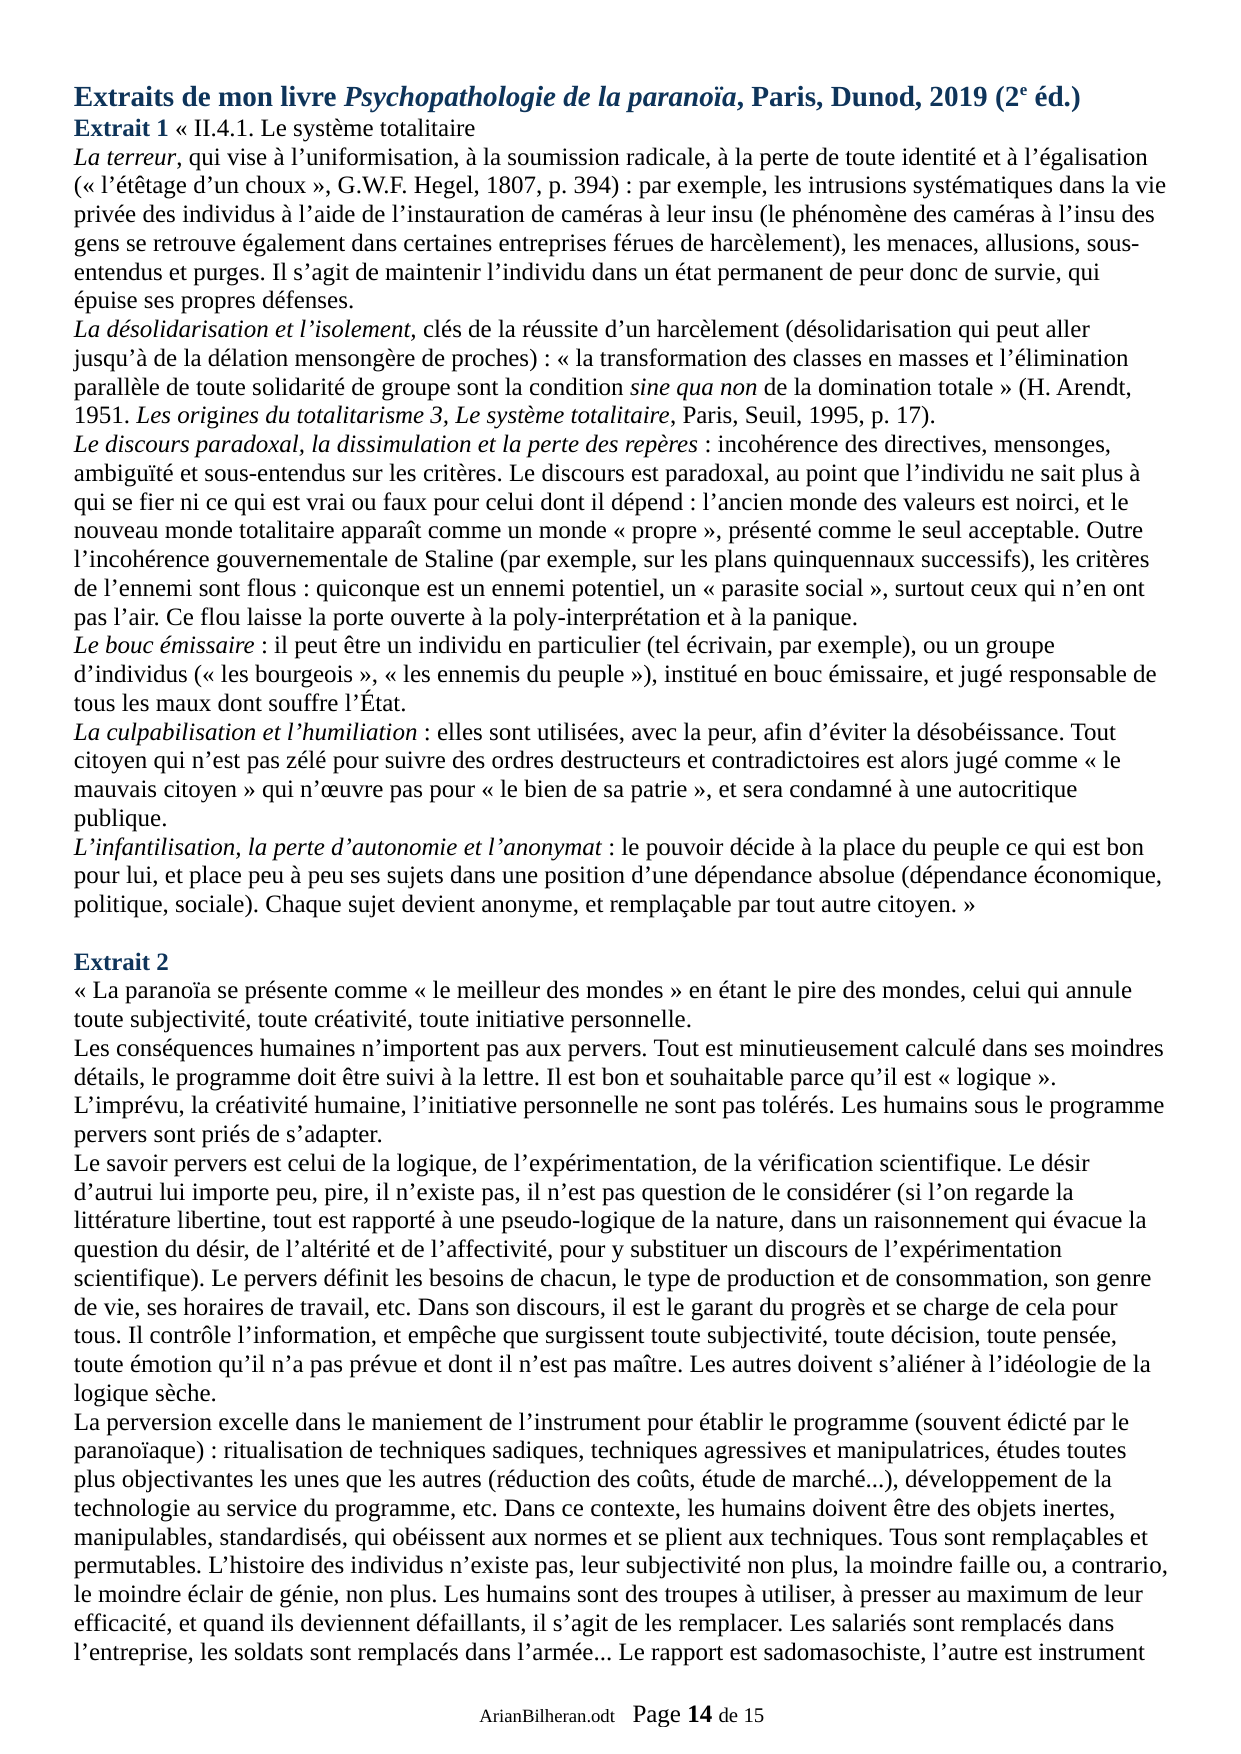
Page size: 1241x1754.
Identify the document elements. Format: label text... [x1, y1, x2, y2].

text La terreur, qui vise à l’uniformisation, à la soumission radicale, à la perte de toute identité et à l’égalisation (« l’étêtage d’un choux », G.W.F. Hegel, 1807, p. 394) : par exemple, les intrusions systématiques dans la vie privée des individus à l’aide de l’instauration de caméras à leur insu (le phénomène des caméras à l’insu des gens se retrouve également dans certaines entreprises férues de harcèlement), les menaces, allusions, sous-entendus et purges. Il s’agit de maintenir l’individu dans un état permanent de peur donc de survie, qui épuise ses propres défenses. La désolidarisation et l’isolement, clés de la réussite d’un harcèlement (désolidarisation qui peut aller jusqu’à de la délation mensongère de proches) : « la transformation des classes en masses et l’élimination parallèle de toute solidarité de groupe sont la condition sine qua non de la domination totale » (H. Arendt, 1951. Les origines du totalitarisme 3, Le système totalitaire, Paris, Seuil, 1995, p. 17). Le discours paradoxal, la dissimulation et la perte des repères : incohérence des directives, mensonges, ambiguïté et sous-entendus sur les critères. Le discours est paradoxal, au point que l’individu ne sait plus à qui se fier ni ce qui est vrai ou faux pour celui dont il dépend : l’ancien monde des valeurs est noirci, et le nouveau monde totalitaire apparaît comme un monde « propre », présenté comme le seul acceptable. Outre l’incohérence gouvernementale de Staline (par exemple, sur les plans quinquennaux successifs), les critères de l’ennemi sont flous : quiconque est un ennemi potentiel, un « parasite social », surtout ceux qui n’en ont pas l’air. Ce flou laisse la porte ouverte à la poly-interprétation et à la panique. Le bouc émissaire : il peut être un individu en particulier (tel écrivain, par exemple), ou un groupe d’individus (« les bourgeois », « les ennemis du peuple »), institué en bouc émissaire, et jugé responsable de tous les maux dont souffre l’État. La culpabilisation et l’humiliation : elles sont utilisées, avec la peur, afin d’éviter la désobéissance. Tout citoyen qui n’est pas zélé pour suivre des ordres destructeurs et contradictoires est alors jugé comme « le mauvais citoyen » qui n’œuvre pas pour « le bien de sa patrie », et sera condamné à une autocritique publique. [74, 142, 1169, 832]
text Extrait 2 [74, 947, 1169, 975]
text Les conséquences humaines n’importent pas aux pervers. Tout est minutieusement calculé dans ses moindres détails, le programme doit être suivi à la lettre. Il est bon et souhaitable parce qu’il est « logique ». L’imprévu, la créativité humaine, l’initiative personnelle ne sont pas tolérés. Les humains sous le programme pervers sont priés de s’adapter. [74, 1033, 1169, 1148]
text Le savoir pervers est celui de la logique, de l’expérimentation, de la vérification scientifique. Le désir d’autrui lui importe peu, pire, il n’existe pas, il n’est pas question de le considérer (si l’on regarde la littérature libertine, tout est rapporté à une pseudo-logique de la nature, dans un raisonnement qui évacue la question du désir, de l’altérité et de l’affectivité, pour y substituer un discours de l’expérimentation scientifique). Le pervers définit les besoins de chacun, le type de production et de consommation, son genre de vie, ses horaires de travail, etc. Dans son discours, il est le garant du progrès et se charge de cela pour tous. Il contrôle l’information, et empêche que surgissent toute subjectivité, toute décision, toute pensée, toute émotion qu’il n’a pas prévue et dont il n’est pas maître. Les autres doivent s’aliéner à l’idéologie de la logique sèche. [74, 1148, 1169, 1407]
text « La paranoïa se présente comme « le meilleur des mondes » en étant le pire des mondes, celui qui annule toute subjectivité, toute créativité, toute initiative personnelle. [74, 975, 1169, 1033]
text La perversion excelle dans le maniement de l’instrument pour établir le programme (souvent édicté par le paranoïaque) : ritualisation de techniques sadiques, techniques agressives et manipulatrices, études toutes plus objectivantes les unes que les autres (réduction des coûts, étude de marché...), développement de la technologie au service du programme, etc. Dans ce contexte, les humains doivent être des objets inertes, manipulables, standardisés, qui obéissent aux normes et se plient aux techniques. Tous sont remplaçables et permutables. L’histoire des individus n’existe pas, leur subjectivité non plus, la moindre faille ou, a contrario, le moindre éclair de génie, non plus. Les humains sont des troupes à utiliser, à presser au maximum de leur efficacité, et quand ils deviennent défaillants, il s’agit de les remplacer. Les salariés sont remplacés dans l’entreprise, les soldats sont remplacés dans l’armée... Le rapport est sadomasochiste, l’autre est instrument [74, 1407, 1169, 1665]
text Extraits de mon livre Psychopathologie de la paranoïa, Paris, Dunod, 2019 (2e éd.) Extrait 1 « II.4.1. Le système totalitaire [74, 79, 1169, 142]
text L’infantilisation, la perte d’autonomie et l’anonymat : le pouvoir décide à la place du peuple ce qui est bon pour lui, et place peu à peu ses sujets dans une position d’une dépendance absolue (dépendance économique, politique, sociale). Chaque sujet devient anonyme, et remplaçable par tout autre citoyen. » [74, 832, 1169, 918]
